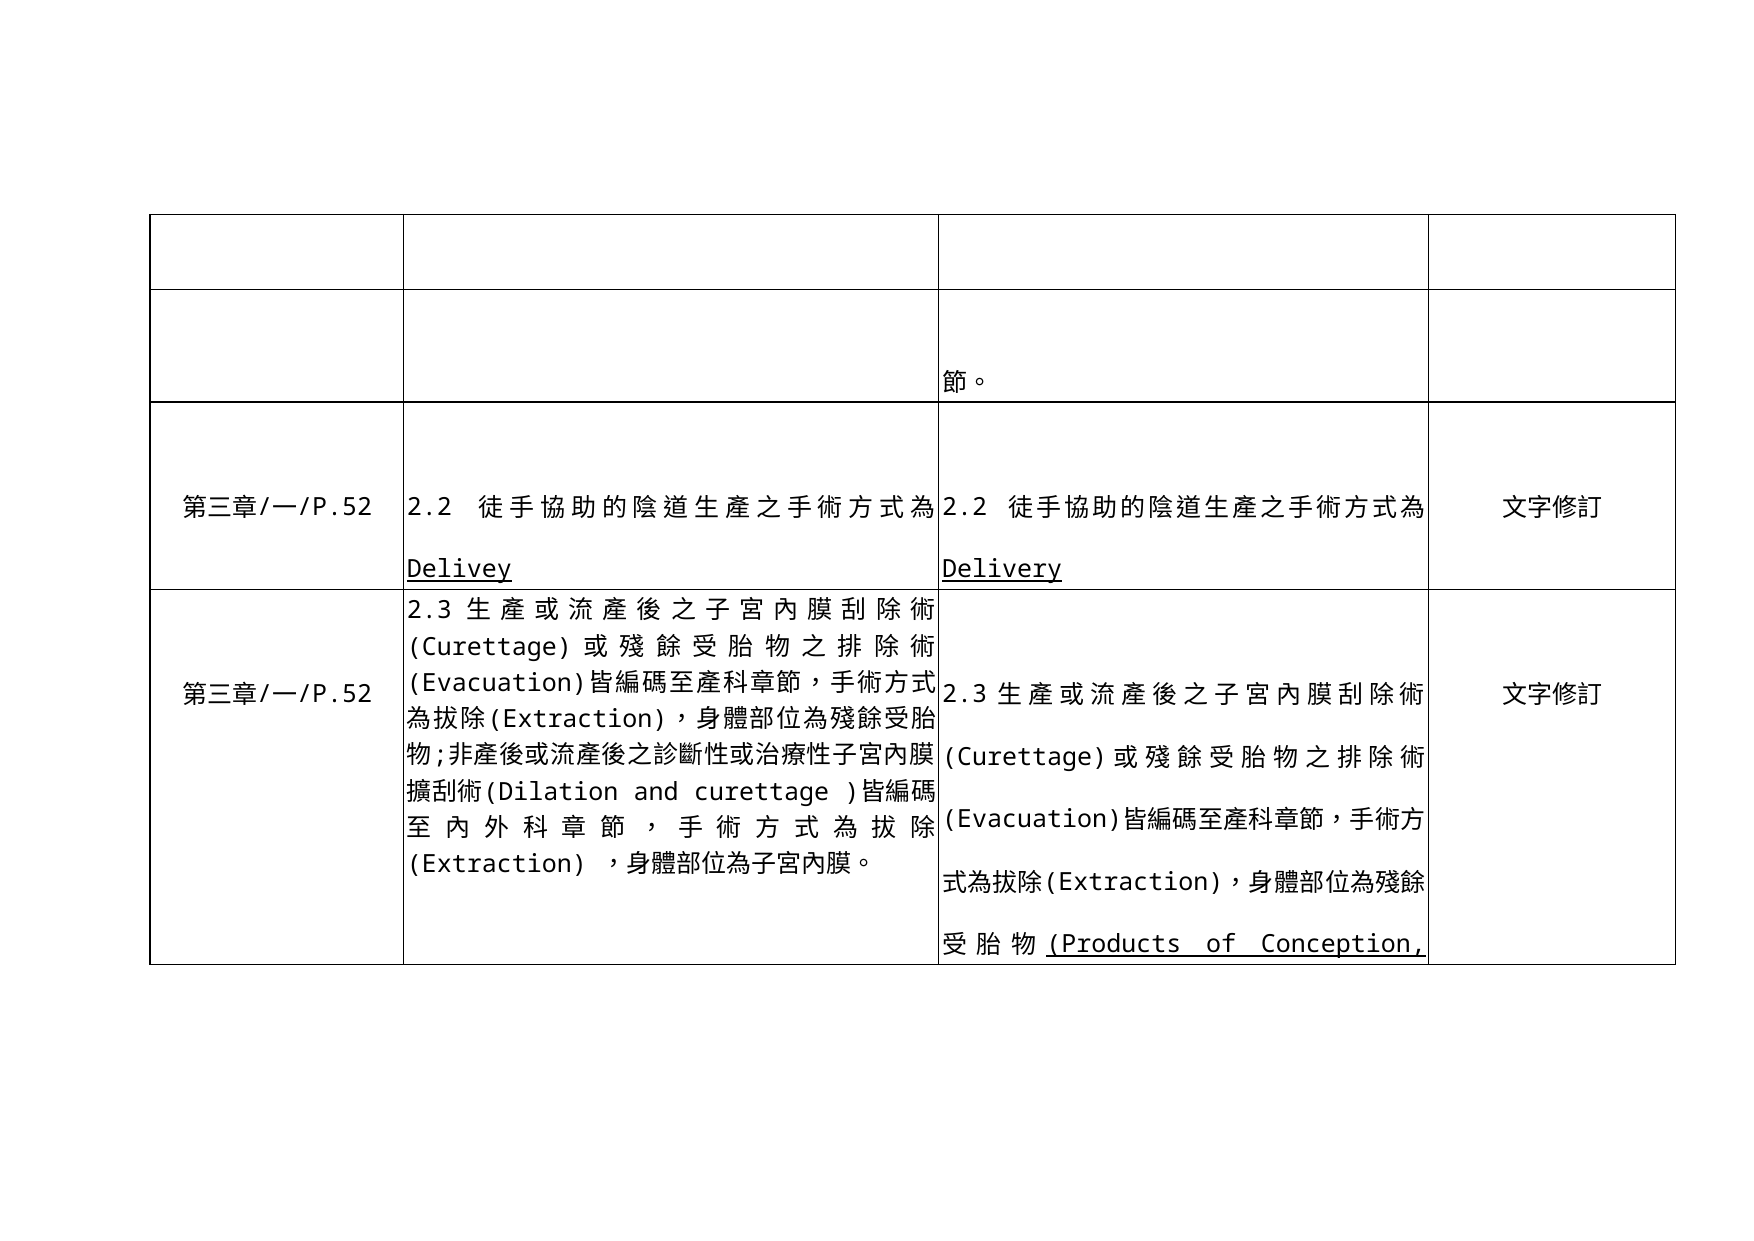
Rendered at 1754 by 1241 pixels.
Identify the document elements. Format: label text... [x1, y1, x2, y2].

table_cell 第三章/一/P.52 [151, 290, 403, 401]
table_cell 文字修訂 [1429, 590, 1675, 964]
table_cell 2.2 徒手協助的陰道生產之手術方式為Delivey [404, 403, 938, 589]
table_header [404, 215, 938, 289]
table_cell 第三章/一/P.52 [151, 590, 403, 964]
table_cell 文字修訂 [1429, 403, 1675, 589]
table_cell 文字修訂 [1429, 290, 1675, 401]
table_header [151, 215, 403, 289]
table_cell 2.1 執行於受胎物的處置應編碼至產科章節，懷孕婦女之其他處置應編碼至內外科章節。 [939, 290, 1428, 401]
table_header [939, 215, 1428, 289]
table_cell 第三章/一/P.52 [151, 403, 403, 589]
table_cell 2.3生產或流產後之子宮內膜刮除術(Curettage)或殘餘受胎物之排除術(Evacuation)皆編碼至產科章節，手術方式為拔除(Extraction)，身體部位為殘餘受胎物;非產後或流產後之診斷性或治療性子宮內膜擴刮術(Dilation and curettage )皆編碼至內外科章節，手術方式為拔除(Extraction) ，身體部位為子宮內膜。 [404, 590, 938, 964]
table_cell 2.1 受胎物所執行的處置應編碼至產科章節;其他懷孕婦女的相關處置應編碼至內外科章節。 [404, 290, 938, 401]
table_cell 2.3生產或流產後之子宮內膜刮除術(Curettage)或殘餘受胎物之排除術(Evacuation)皆編碼至產科章節，手術方式為拔除(Extraction)，身體部位為殘餘受胎物(Products of Conception, Retained);非產後或流產後之診斷性或治療性子宮內膜擴刮術(Dilation and curettage )皆編碼至內外科章節，手術方式為拔除(Extraction) ，身體部位為子宮內膜(Endometrium)。 [939, 590, 1428, 964]
table_header [1429, 215, 1675, 289]
table_cell 2.2 徒手協助的陰道生產之手術方式為Delivery [939, 403, 1428, 589]
